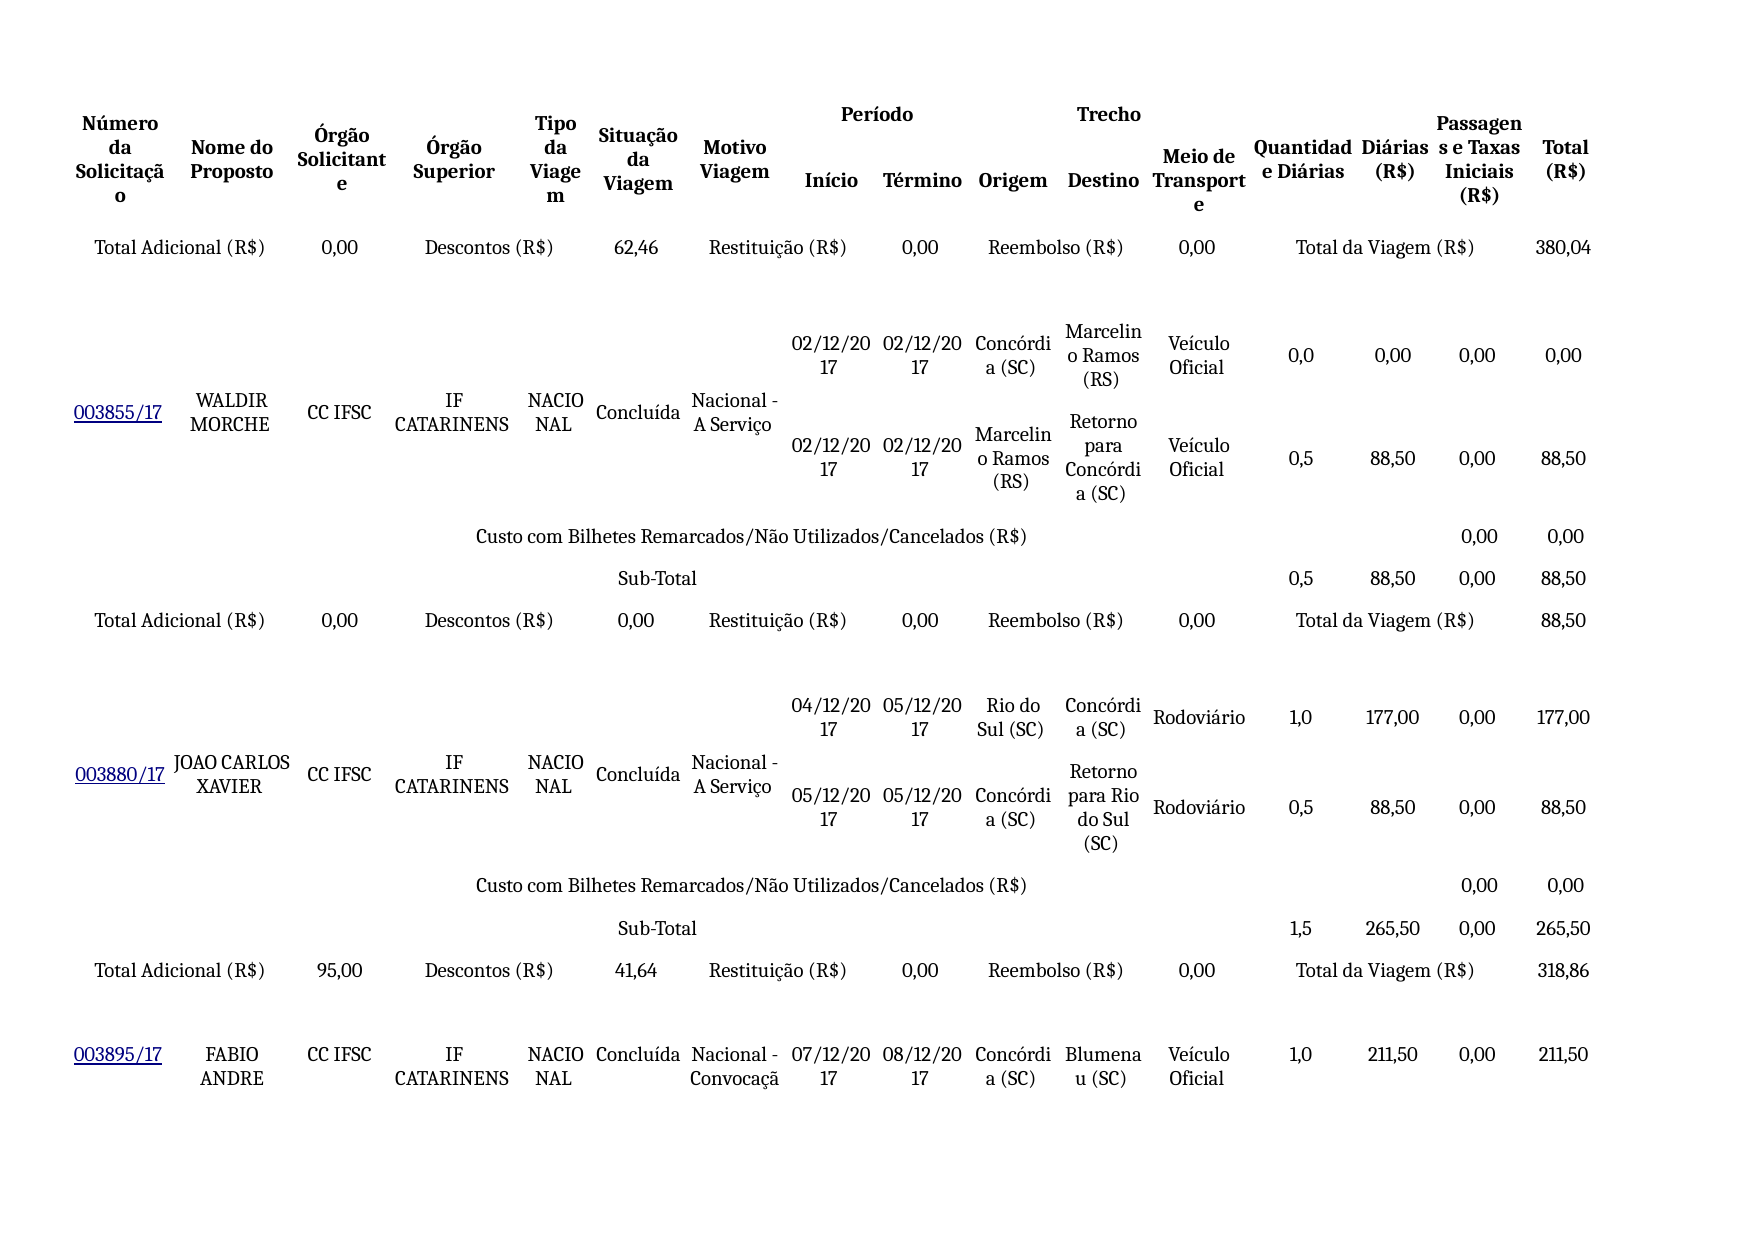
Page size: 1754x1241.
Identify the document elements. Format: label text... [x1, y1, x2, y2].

table_cell 177,00 [1357, 691, 1433, 757]
table_cell IF CATARINENS [390, 1040, 518, 1106]
table_cell Veículo Oficial [1148, 407, 1250, 521]
table_cell Rodoviário [1148, 757, 1250, 871]
table_header Órgão Solicitante [294, 100, 390, 232]
table_cell Concórdia (SC) [968, 757, 1058, 871]
table_cell 380,04 [1525, 233, 1606, 275]
table_cell Concluída [593, 317, 684, 521]
table_cell Marcelino Ramos (RS) [968, 407, 1058, 521]
table_cell 0,00 [294, 606, 390, 648]
table_cell Nacional - A Serviço [684, 317, 786, 521]
table_cell 62,46 [593, 233, 684, 275]
table_cell 0,00 [1525, 521, 1606, 564]
table_cell Concórdia (SC) [1058, 691, 1148, 757]
table_cell Meio de Transporte [1148, 142, 1250, 232]
table_header Passagens e Taxas Iniciais (R$) [1433, 100, 1525, 232]
table_cell 88,50 [1525, 564, 1606, 606]
table_cell Retorno para Rio do Sul (SC) [1058, 757, 1148, 871]
table_header Situação da Viagem [593, 100, 684, 232]
table_header Período [786, 100, 968, 142]
table_cell 0,00 [1525, 871, 1606, 913]
table_cell Veículo Oficial [1148, 317, 1250, 407]
table_cell 0,00 [294, 233, 390, 275]
table_cell CC IFSC [294, 691, 390, 871]
table_cell 265,50 [1357, 913, 1433, 956]
table_cell NACIONAL [518, 317, 593, 521]
table_cell 88,50 [1357, 564, 1433, 606]
table_cell 0,00 [1433, 407, 1525, 521]
table_cell Restituição (R$) [684, 233, 877, 275]
table_cell 211,50 [1357, 1040, 1433, 1106]
table_cell Descontos (R$) [390, 233, 593, 275]
table_cell 0,5 [1250, 564, 1357, 606]
table_cell 0,00 [877, 606, 968, 648]
table_cell 07/12/2017 [786, 1040, 877, 1106]
table_cell 1,5 [1250, 913, 1357, 956]
table_cell Reembolso (R$) [968, 233, 1148, 275]
table_cell 05/12/2017 [786, 757, 877, 871]
table_cell 0,00 [877, 233, 968, 275]
table_cell 0,00 [877, 956, 968, 998]
table_cell 04/12/2017 [786, 691, 877, 757]
table_cell 0,00 [593, 606, 684, 648]
table_cell 0,00 [1525, 317, 1606, 407]
table_cell 177,00 [1525, 691, 1606, 757]
table_cell Concluída [593, 691, 684, 871]
table_header Nome do Proposto [170, 100, 294, 232]
table_cell 211,50 [1525, 1040, 1606, 1106]
table_cell 003855/17 [70, 317, 170, 521]
table_cell Sub-Total [70, 564, 1250, 606]
table_cell Total Adicional (R$) [70, 233, 294, 275]
table_cell Retorno para Concórdia (SC) [1058, 407, 1148, 521]
table_cell [70, 275, 1606, 317]
table_cell 0,00 [1433, 564, 1525, 606]
table_cell 0,00 [1433, 317, 1525, 407]
table_cell CC IFSC [294, 1040, 390, 1106]
table_cell 0,5 [1250, 757, 1357, 871]
table_cell Restituição (R$) [684, 606, 877, 648]
table_cell NACIONAL [518, 1040, 593, 1106]
table_cell JOAO CARLOS XAVIER [170, 691, 294, 871]
table_cell Total Adicional (R$) [70, 606, 294, 648]
table_cell Custo com Bilhetes Remarcados/Não Utilizados/Cancelados (R$) [70, 871, 1433, 913]
table_header Total (R$) [1525, 100, 1606, 232]
table_cell 265,50 [1525, 913, 1606, 956]
table_cell 0,00 [1433, 871, 1525, 913]
table_cell 02/12/2017 [786, 317, 877, 407]
table_cell 0,00 [1433, 521, 1525, 564]
table_cell Restituição (R$) [684, 956, 877, 998]
table_cell IF CATARINENS [390, 317, 518, 521]
table_header Trecho [968, 100, 1250, 142]
table_cell Total Adicional (R$) [70, 956, 294, 998]
table_cell 0,00 [1148, 233, 1250, 275]
table_cell Marcelino Ramos (RS) [1058, 317, 1148, 407]
table_cell Blumenau (SC) [1058, 1040, 1148, 1106]
table_cell [70, 998, 1606, 1040]
table_cell 0,00 [1148, 956, 1250, 998]
table_cell Reembolso (R$) [968, 956, 1148, 998]
table_cell 0,00 [1433, 757, 1525, 871]
table_cell IF CATARINENS [390, 691, 518, 871]
table_cell Total da Viagem (R$) [1250, 956, 1525, 998]
table_cell NACIONAL [518, 691, 593, 871]
table_cell FABIO ANDRE [170, 1040, 294, 1106]
table_cell 003880/17 [70, 691, 170, 871]
table_cell 95,00 [294, 956, 390, 998]
table_cell 1,0 [1250, 691, 1357, 757]
table_cell Início [786, 142, 877, 232]
table_header Quantidade Diárias [1250, 100, 1357, 232]
table_cell 1,0 [1250, 1040, 1357, 1106]
table_cell Concórdia (SC) [968, 1040, 1058, 1106]
table_header Órgão Superior [390, 100, 518, 232]
table_cell 0,0 [1250, 317, 1357, 407]
table_cell 88,50 [1525, 407, 1606, 521]
table_header Motivo Viagem [684, 100, 786, 232]
table_cell 02/12/2017 [786, 407, 877, 521]
table_cell 05/12/2017 [877, 691, 968, 757]
table_cell 02/12/2017 [877, 317, 968, 407]
table_cell 0,00 [1148, 606, 1250, 648]
table_cell 003895/17 [70, 1040, 170, 1106]
table_header Tipo da Viagem [518, 100, 593, 232]
table_cell 88,50 [1525, 606, 1606, 648]
table_cell 0,5 [1250, 407, 1357, 521]
table_cell Origem [968, 142, 1058, 232]
table_cell Veículo Oficial [1148, 1040, 1250, 1106]
table_header Número da Solicitação [70, 100, 170, 232]
table_cell Custo com Bilhetes Remarcados/Não Utilizados/Cancelados (R$) [70, 521, 1433, 564]
table_cell WALDIR MORCHE [170, 317, 294, 521]
table_cell 08/12/2017 [877, 1040, 968, 1106]
table_cell 41,64 [593, 956, 684, 998]
table_header Diárias (R$) [1357, 100, 1433, 232]
table_cell Concluída [593, 1040, 684, 1106]
table_cell 88,50 [1525, 757, 1606, 871]
table_cell 0,00 [1433, 691, 1525, 757]
table_cell 02/12/2017 [877, 407, 968, 521]
table_cell Nacional - Convocaçã [684, 1040, 786, 1106]
table_cell Rodoviário [1148, 691, 1250, 757]
table_cell 0,00 [1433, 1040, 1525, 1106]
table_cell Reembolso (R$) [968, 606, 1148, 648]
table_cell [70, 648, 1606, 691]
table_cell 05/12/2017 [877, 757, 968, 871]
table_cell CC IFSC [294, 317, 390, 521]
table_cell Sub-Total [70, 913, 1250, 956]
table_cell Concórdia (SC) [968, 317, 1058, 407]
table_cell Término [877, 142, 968, 232]
table_cell 88,50 [1357, 407, 1433, 521]
table_cell Rio do Sul (SC) [968, 691, 1058, 757]
table_cell Total da Viagem (R$) [1250, 606, 1525, 648]
table_cell Descontos (R$) [390, 606, 593, 648]
table_cell Destino [1058, 142, 1148, 232]
table_cell 88,50 [1357, 757, 1433, 871]
table_cell Descontos (R$) [390, 956, 593, 998]
table_cell 318,86 [1525, 956, 1606, 998]
table_cell Nacional - A Serviço [684, 691, 786, 871]
table_cell Total da Viagem (R$) [1250, 233, 1525, 275]
table_cell 0,00 [1357, 317, 1433, 407]
table_cell 0,00 [1433, 913, 1525, 956]
